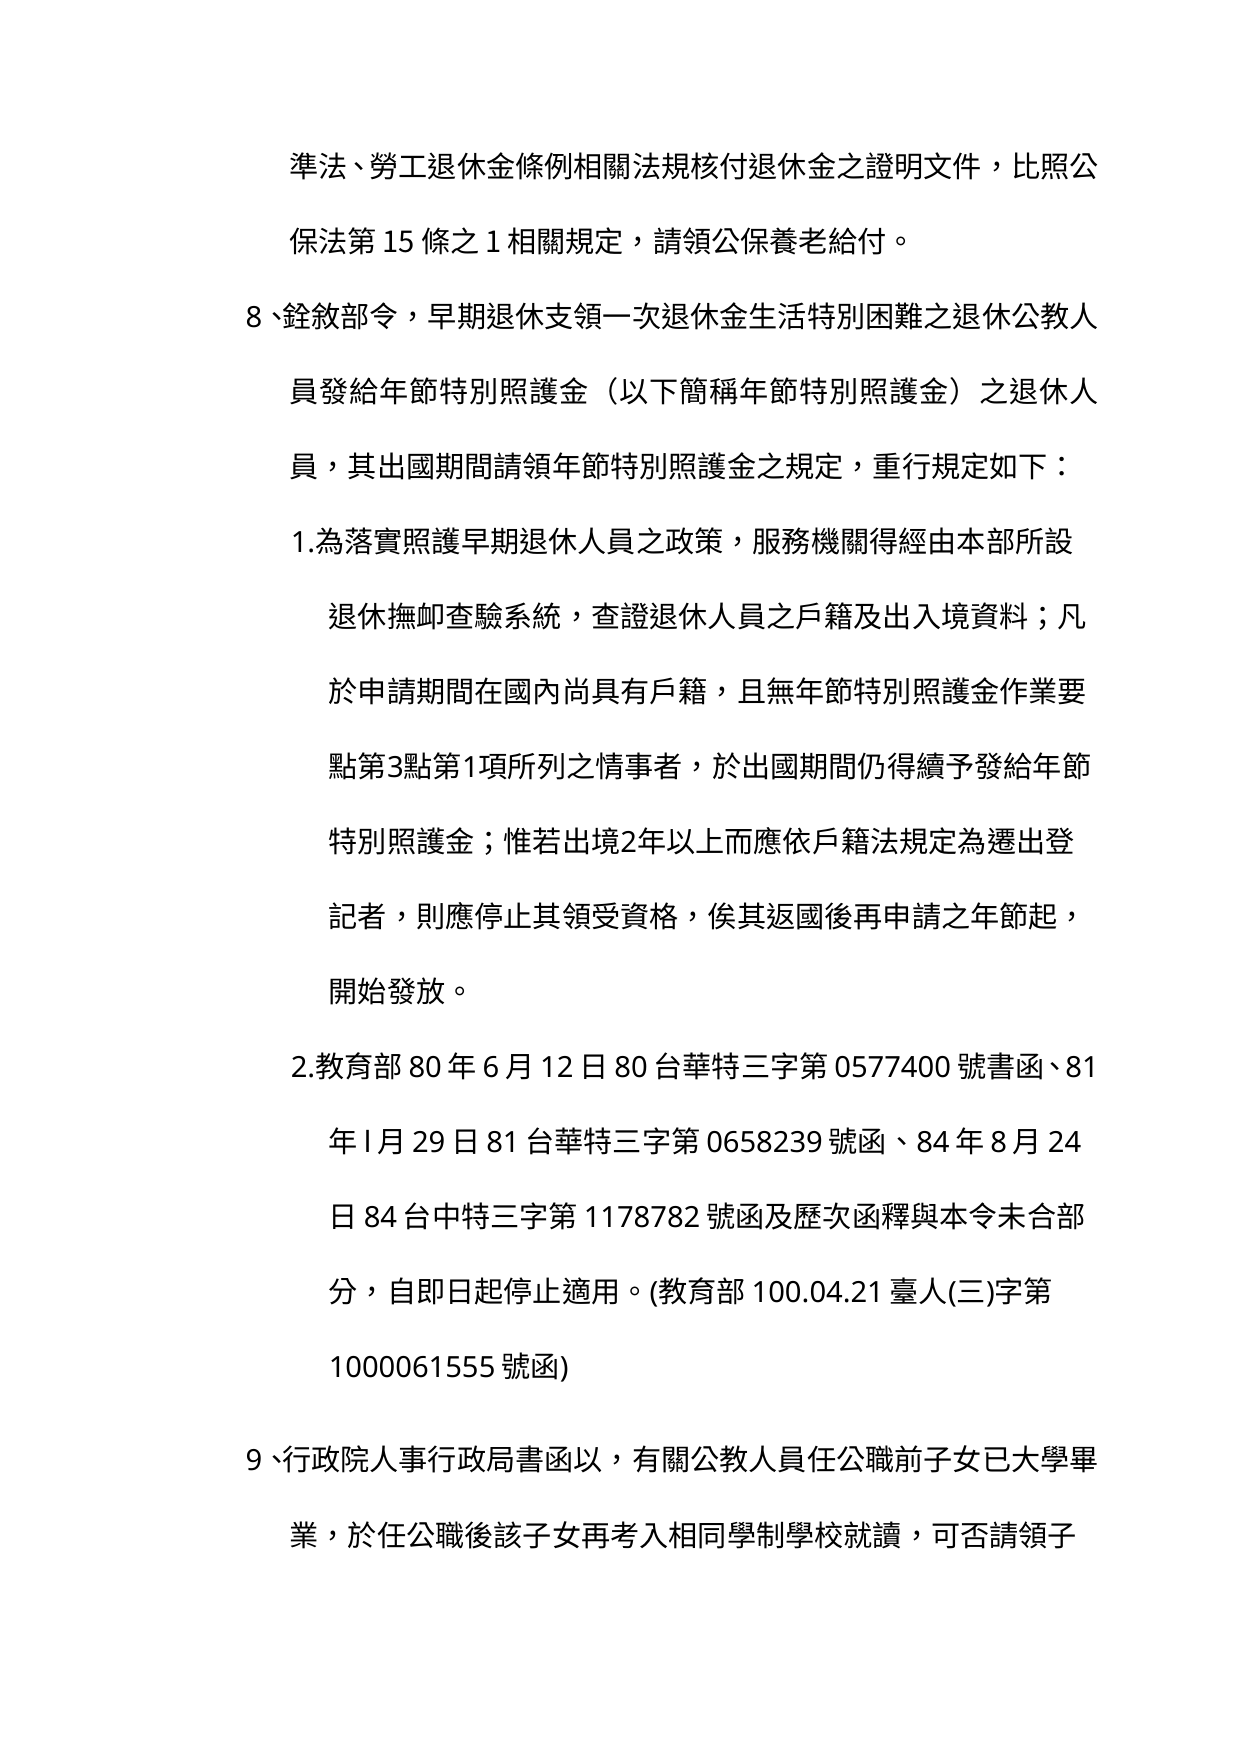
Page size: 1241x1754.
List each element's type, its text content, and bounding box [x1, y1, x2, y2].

text 2.教育部80年6月12日80台華特三字第0577400號書函、81年l月29日81台華特三字第0658239號函、84年8月24日84台中特三字第1178782號函及歷次函釋與本令未合部分，自即日起停止適用。(教育部100.04.21臺人(三)字第1000061555號函) [291, 1027, 1098, 1402]
text 1.為落實照護早期退休人員之政策，服務機關得經由本部所設退休撫卹查驗系統，查證退休人員之戶籍及出入境資料；凡於申請期間在國內尚具有戶籍，且無年節特別照護金作業要點第3點第1項所列之情事者，於出國期間仍得續予發給年節特別照護金；惟若出境2年以上而應依戶籍法規定為遷出登記者，則應停止其領受資格，俟其返國後再申請之年節起，開始發放。 [291, 502, 1098, 1027]
text 8、銓敘部令，早期退休支領一次退休金生活特別困難之退休公教人員發給年節特別照護金（以下簡稱年節特別照護金）之退休人員，其出國期間請領年節特別照護金之規定，重行規定如下： [245, 277, 1098, 502]
text 9、行政院人事行政局書函以，有關公教人員任公職前子女已大學畢業，於任公職後該子女再考入相同學制學校就讀，可否請領子 [245, 1421, 1098, 1571]
text 準法、勞工退休金條例相關法規核付退休金之證明文件，比照公保法第15條之1相關規定，請領公保養老給付。 [245, 127, 1098, 277]
